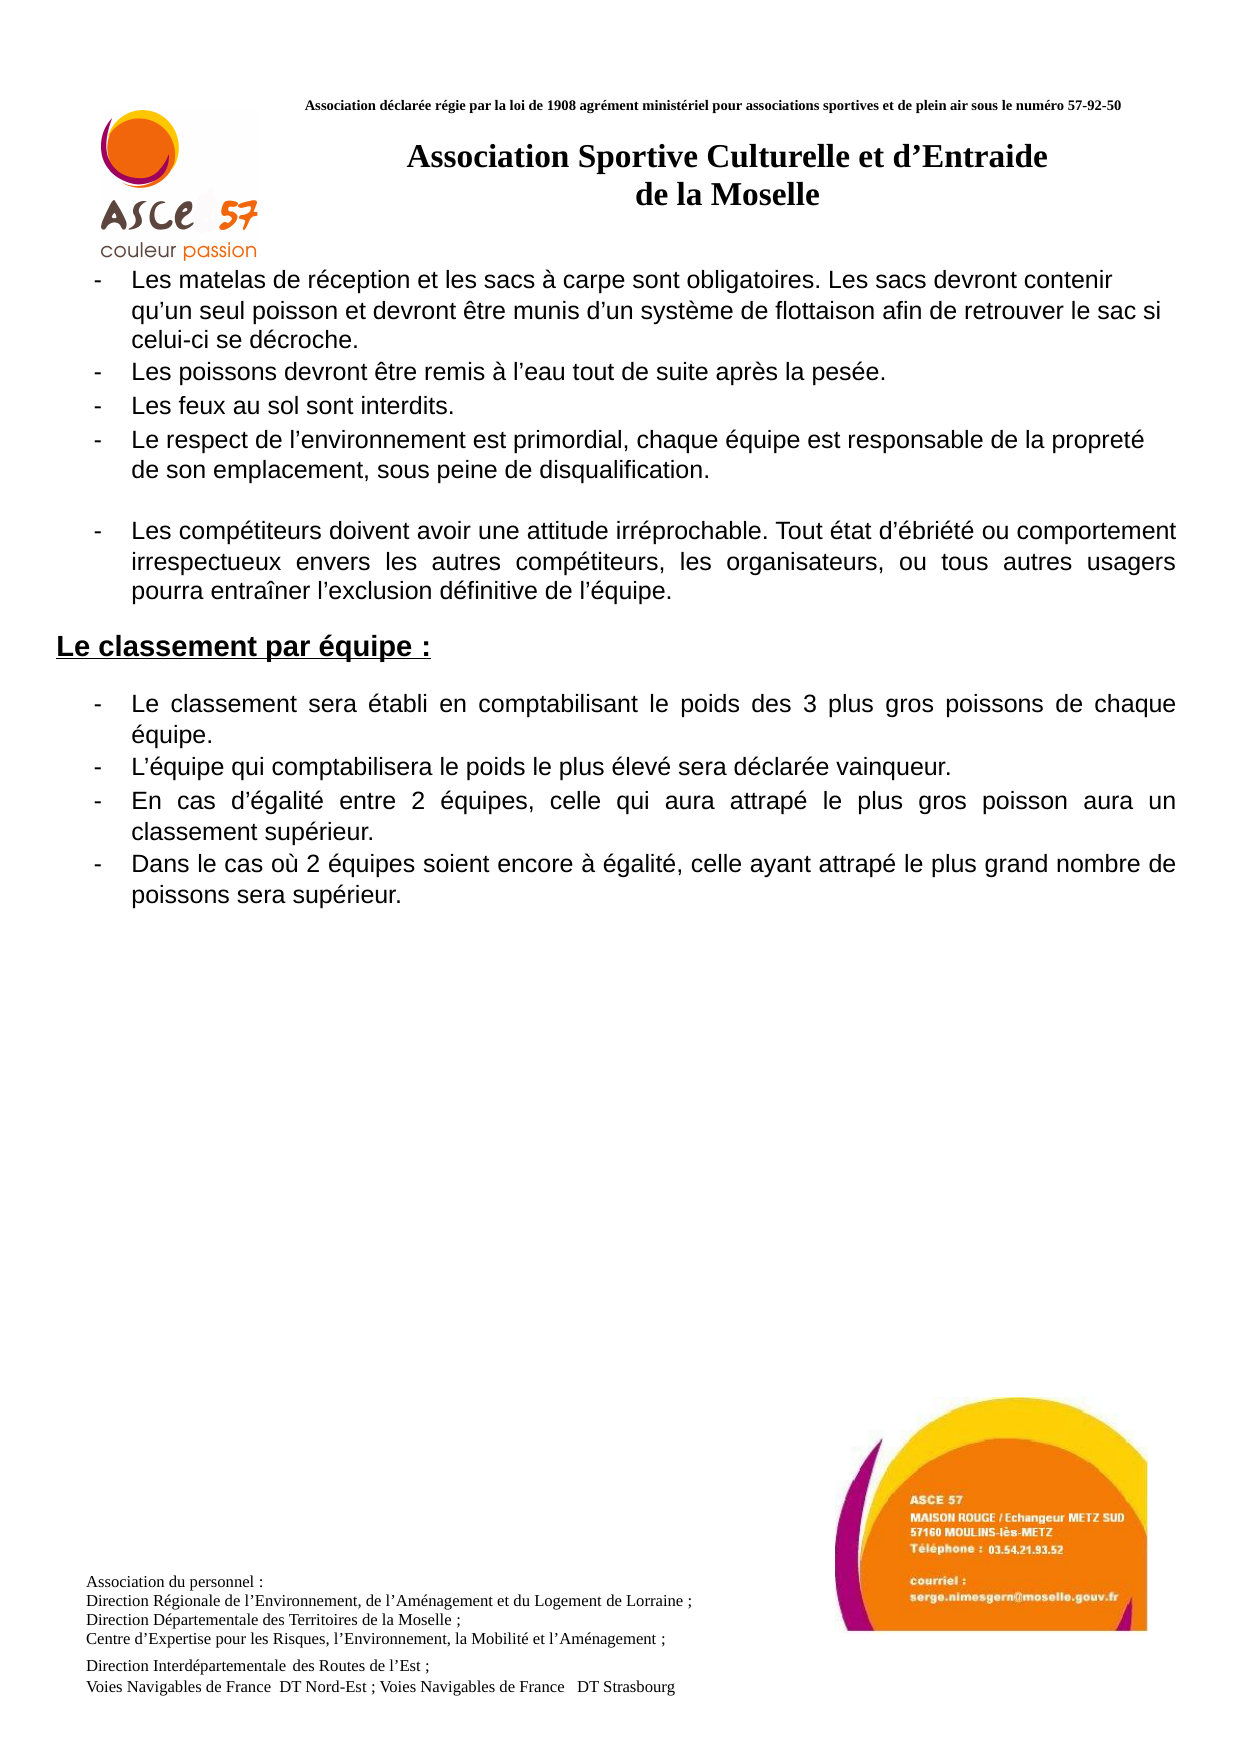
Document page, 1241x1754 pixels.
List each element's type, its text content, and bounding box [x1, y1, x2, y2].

list Le classement sera établi en comptabilisant le poids des 3 plus gros poissons de chaque équipe. [94, 686, 1178, 749]
list Les matelas de réception et les sacs à carpe sont obligatoires. Les sacs devront contenir qu’un seul poisson et devront être munis d’un système de flottaison afin de retrouver le sac si celui-ci se décroche. [94, 262, 1178, 353]
list Le respect de l’environnement est primordial, chaque équipe est responsable de la propreté de son emplacement, sous peine de disqualification. [94, 421, 1178, 484]
picture [835, 1397, 1148, 1634]
text Le classement par équipe : [56, 628, 1178, 662]
list Dans le cas où 2 équipes soient encore à égalité, celle ayant attrapé le plus grand nombre de poissons sera supérieur. [94, 846, 1178, 908]
list Les compétiteurs doivent avoir une attitude irréprochable. Tout état d’ébriété ou comportement irrespectueux envers les autres compétiteurs, les organisateurs, ou tous autres usagers pourra entraîner l’exclusion définitive de l’équipe. [94, 513, 1178, 604]
list L’équipe qui comptabilisera le poids le plus élevé sera déclarée vainqueur. [94, 749, 1178, 783]
picture [100, 110, 258, 262]
list Les poissons devront être remis à l’eau tout de suite après la pesée. [94, 353, 1178, 387]
list Les feux au sol sont interdits. [94, 387, 1178, 421]
list En cas d’égalité entre 2 équipes, celle qui aura attrapé le plus gros poisson aura un classement supérieur. [94, 783, 1178, 846]
